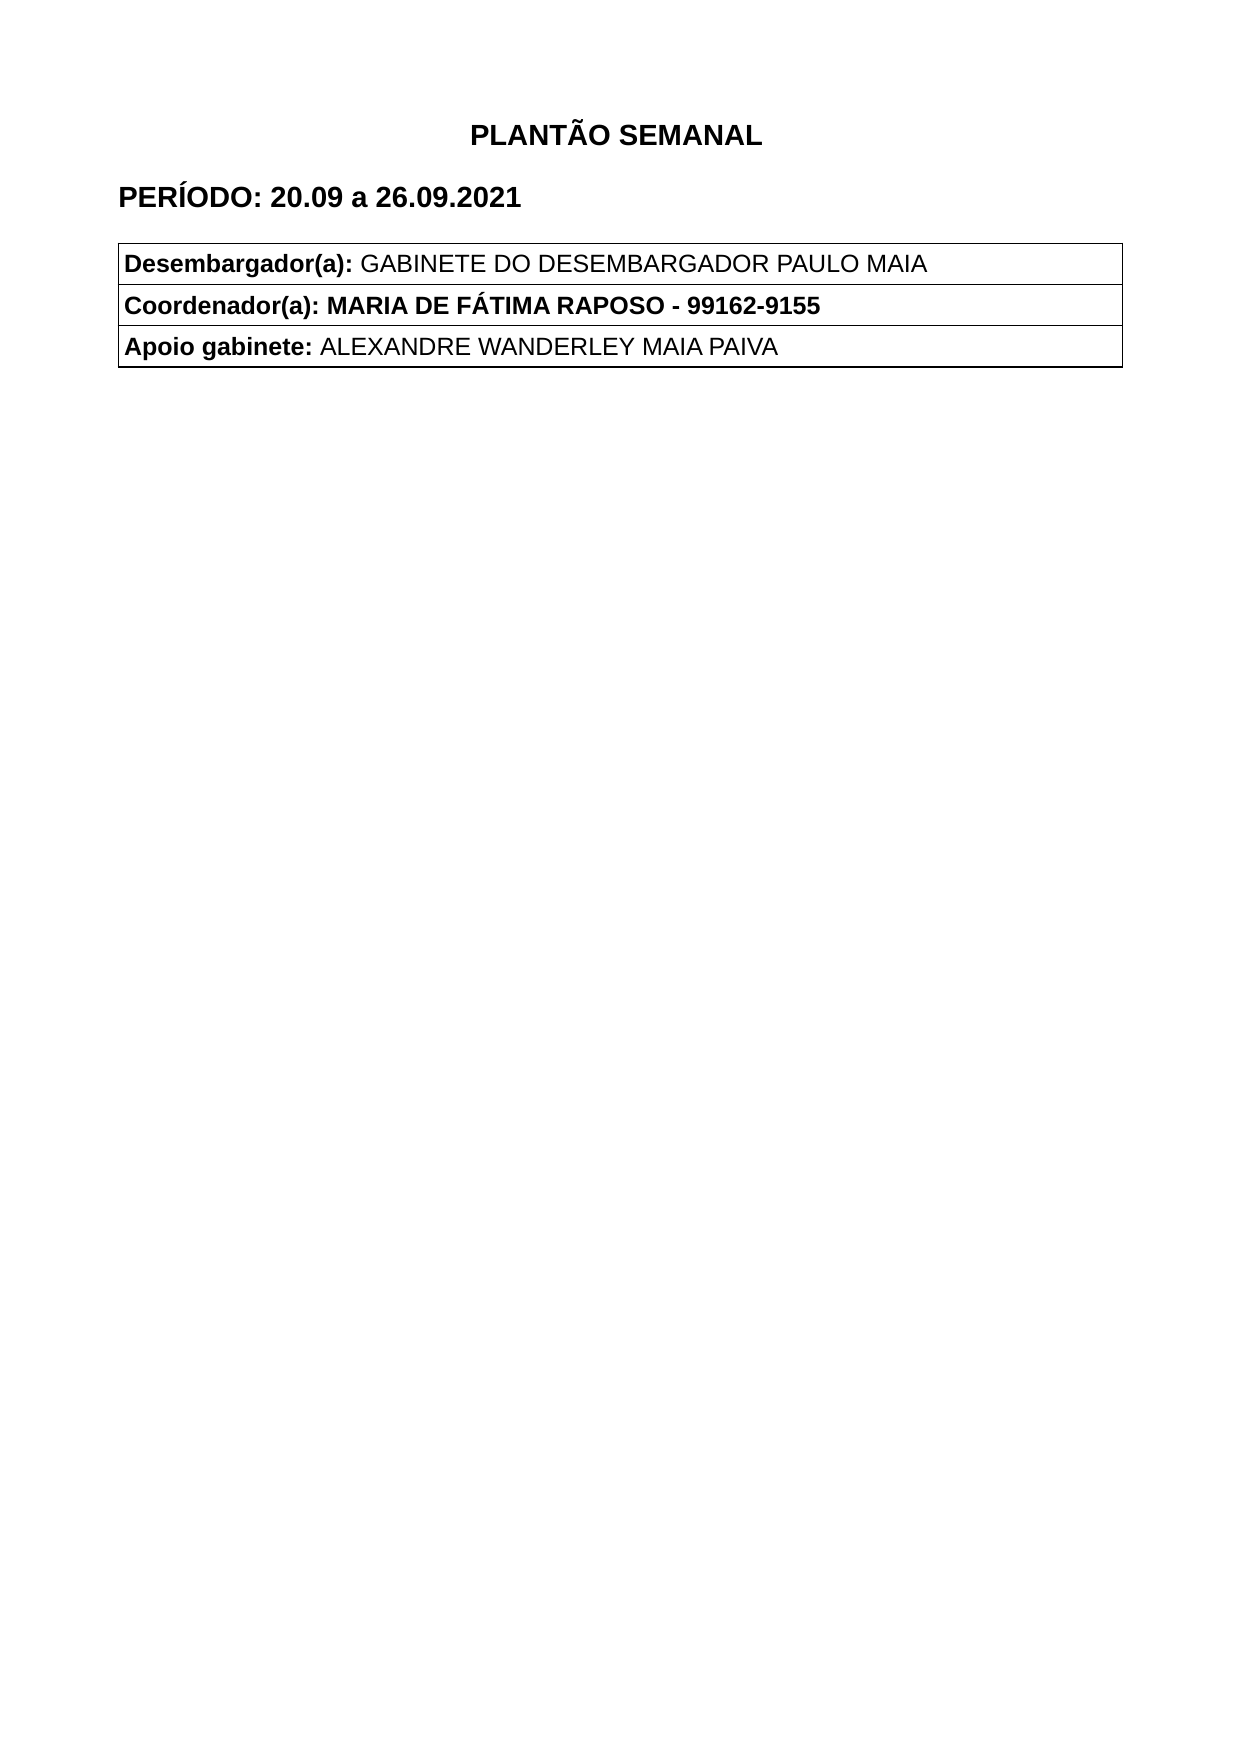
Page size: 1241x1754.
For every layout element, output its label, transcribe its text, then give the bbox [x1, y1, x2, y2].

table_cell Apoio gabinete: ALEXANDRE WANDERLEY MAIA PAIVA [119, 326, 1122, 366]
text PERÍODO: 20.09 a 26.09.2021 [118, 180, 1122, 214]
text PLANTÃO SEMANAL [118, 118, 1122, 152]
table_cell Coordenador(a): MARIA DE FÁTIMA RAPOSO - 99162-9155 [119, 285, 1122, 325]
table_header Desembargador(a): GABINETE DO DESEMBARGADOR PAULO MAIA [119, 244, 1122, 284]
